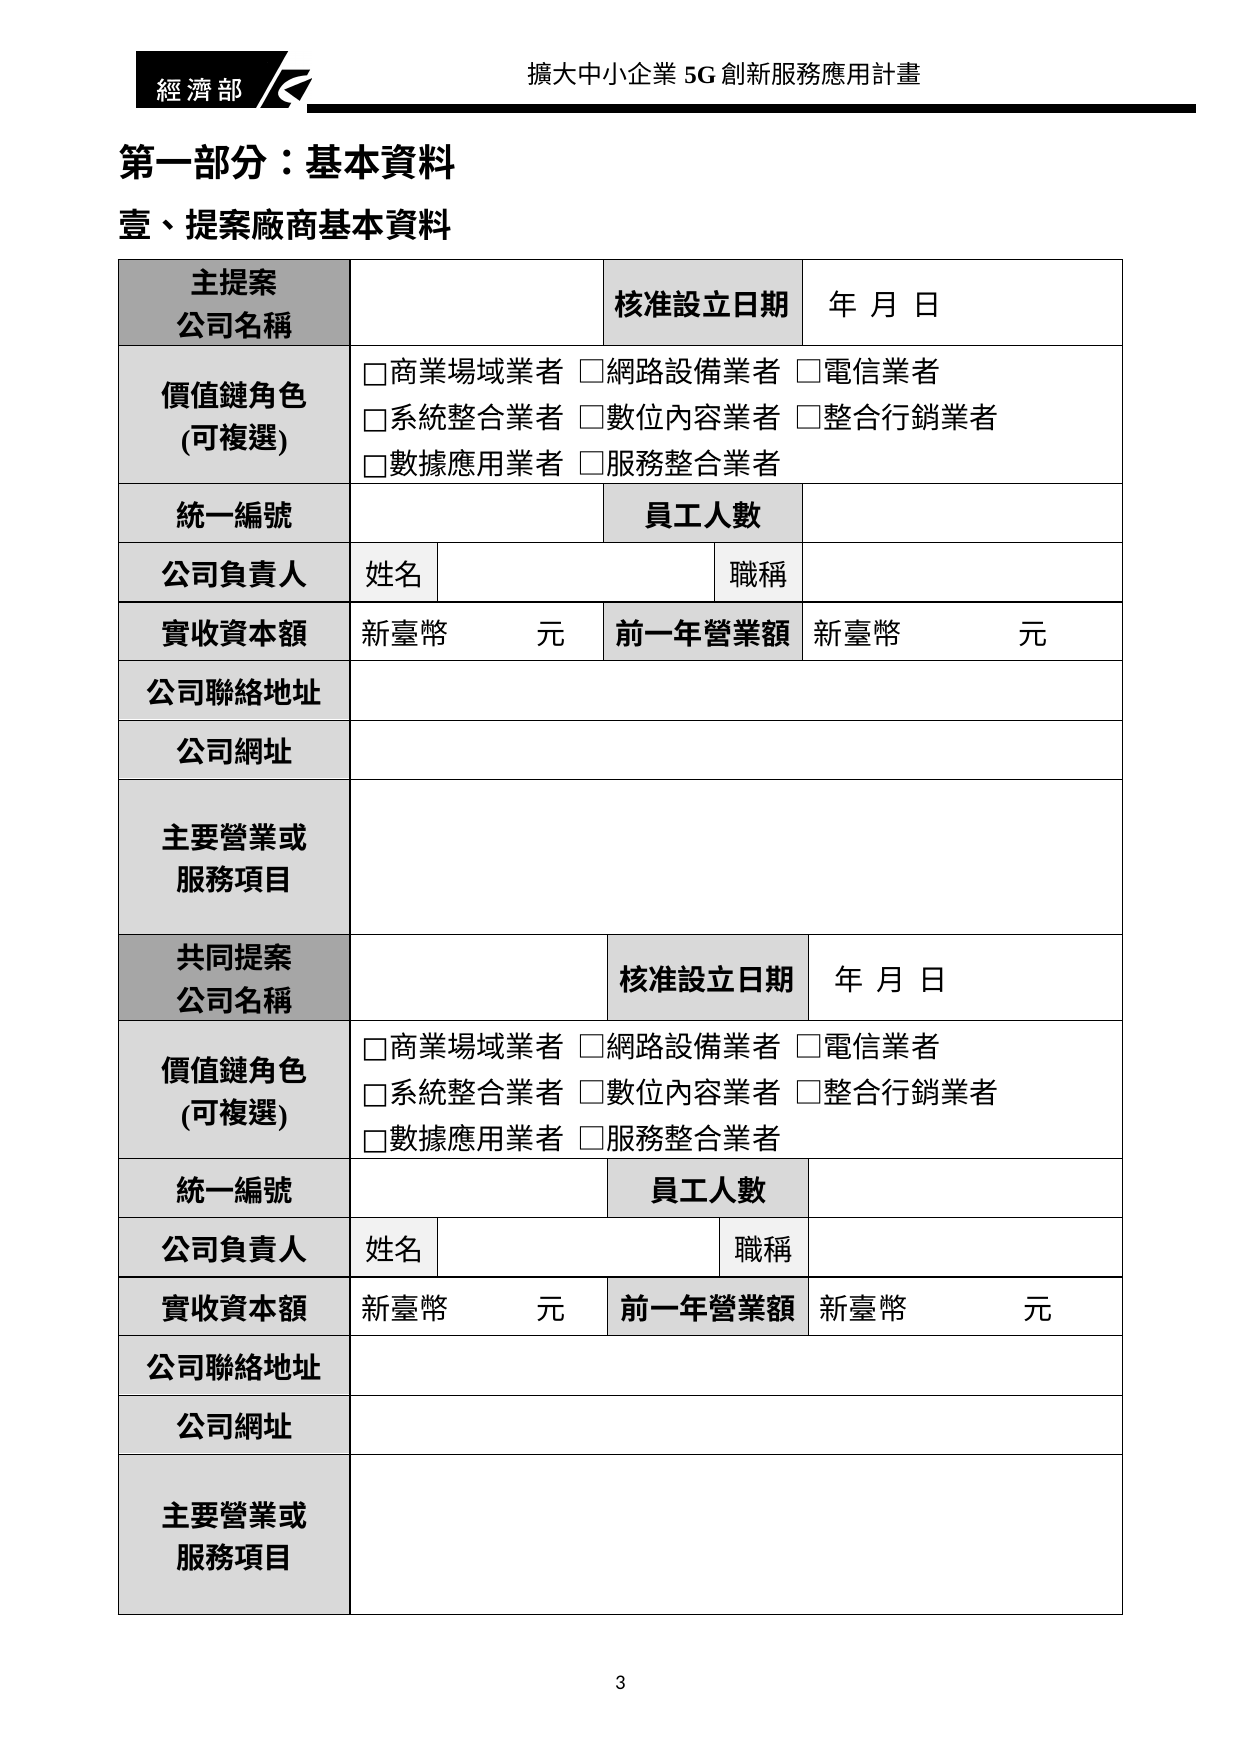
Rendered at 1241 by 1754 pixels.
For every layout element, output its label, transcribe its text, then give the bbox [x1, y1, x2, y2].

table_cell 員工人數 [608, 1159, 808, 1217]
table_cell 核准設立日期 [608, 935, 808, 1020]
table_cell [351, 935, 607, 1020]
table_cell 實收資本額 [119, 1278, 349, 1335]
table_cell 前一年營業額 [604, 603, 802, 660]
table_cell 主要營業或 服務項目 [119, 780, 349, 934]
table_cell 職稱 [715, 543, 802, 601]
table_cell 新臺幣 元 [351, 603, 603, 660]
table_cell 新臺幣 元 [803, 603, 1122, 660]
table_cell 實收資本額 [119, 603, 349, 660]
table_cell 主要營業或 服務項目 [119, 1455, 349, 1614]
table_cell 前一年營業額 [608, 1278, 808, 1335]
table_cell 公司負責人 [119, 543, 349, 601]
table_cell 公司聯絡地址 [119, 1336, 349, 1394]
table_cell 員工人數 [604, 484, 802, 542]
table_cell 統一編號 [119, 1159, 349, 1217]
subtitle 第一部分：基本資料 [118, 140, 1122, 186]
table_cell [803, 484, 1122, 542]
table_cell 公司網址 [119, 1396, 349, 1453]
table_cell [438, 1218, 719, 1276]
table_cell 職稱 [720, 1218, 808, 1276]
table_cell 價值鏈角色 (可複選) [119, 346, 349, 483]
table_cell [803, 543, 1122, 601]
table_cell [809, 1218, 1122, 1276]
table_cell [351, 1336, 1122, 1394]
table_header 年 月 日 [803, 260, 1122, 345]
table_header 主提案 公司名稱 [119, 260, 349, 345]
table_cell □商業場域業者 □網路設備業者 □電信業者 □系統整合業者 □數位內容業者 □整合行銷業者 □數據應用業者 □服務整合業者 [351, 1021, 1122, 1158]
table_cell □商業場域業者 □網路設備業者 □電信業者 □系統整合業者 □數位內容業者 □整合行銷業者 □數據應用業者 □服務整合業者 [351, 346, 1122, 483]
table_cell 年 月 日 [809, 935, 1122, 1020]
table_cell 公司負責人 [119, 1218, 349, 1276]
table_cell [809, 1159, 1122, 1217]
table_cell [351, 1455, 1122, 1614]
table_cell 新臺幣 元 [351, 1278, 607, 1335]
table_cell [351, 780, 1122, 934]
table_cell [351, 1396, 1122, 1453]
table_cell 公司聯絡地址 [119, 661, 349, 719]
subtitle 壹、提案廠商基本資料 [118, 198, 1122, 247]
table_header [351, 260, 603, 345]
table_cell 新臺幣 元 [809, 1278, 1122, 1335]
table_cell 統一編號 [119, 484, 349, 542]
table_cell 公司網址 [119, 721, 349, 778]
table_header 核准設立日期 [604, 260, 802, 345]
table_cell 共同提案 公司名稱 [119, 935, 349, 1020]
table_cell [351, 721, 1122, 778]
table_cell 姓名 [351, 543, 437, 601]
table_cell [351, 484, 603, 542]
table_cell [438, 543, 714, 601]
picture [136, 51, 312, 108]
table_cell 姓名 [351, 1218, 437, 1276]
table_cell 價值鏈角色 (可複選) [119, 1021, 349, 1158]
table_cell [351, 661, 1122, 719]
table_cell [351, 1159, 607, 1217]
